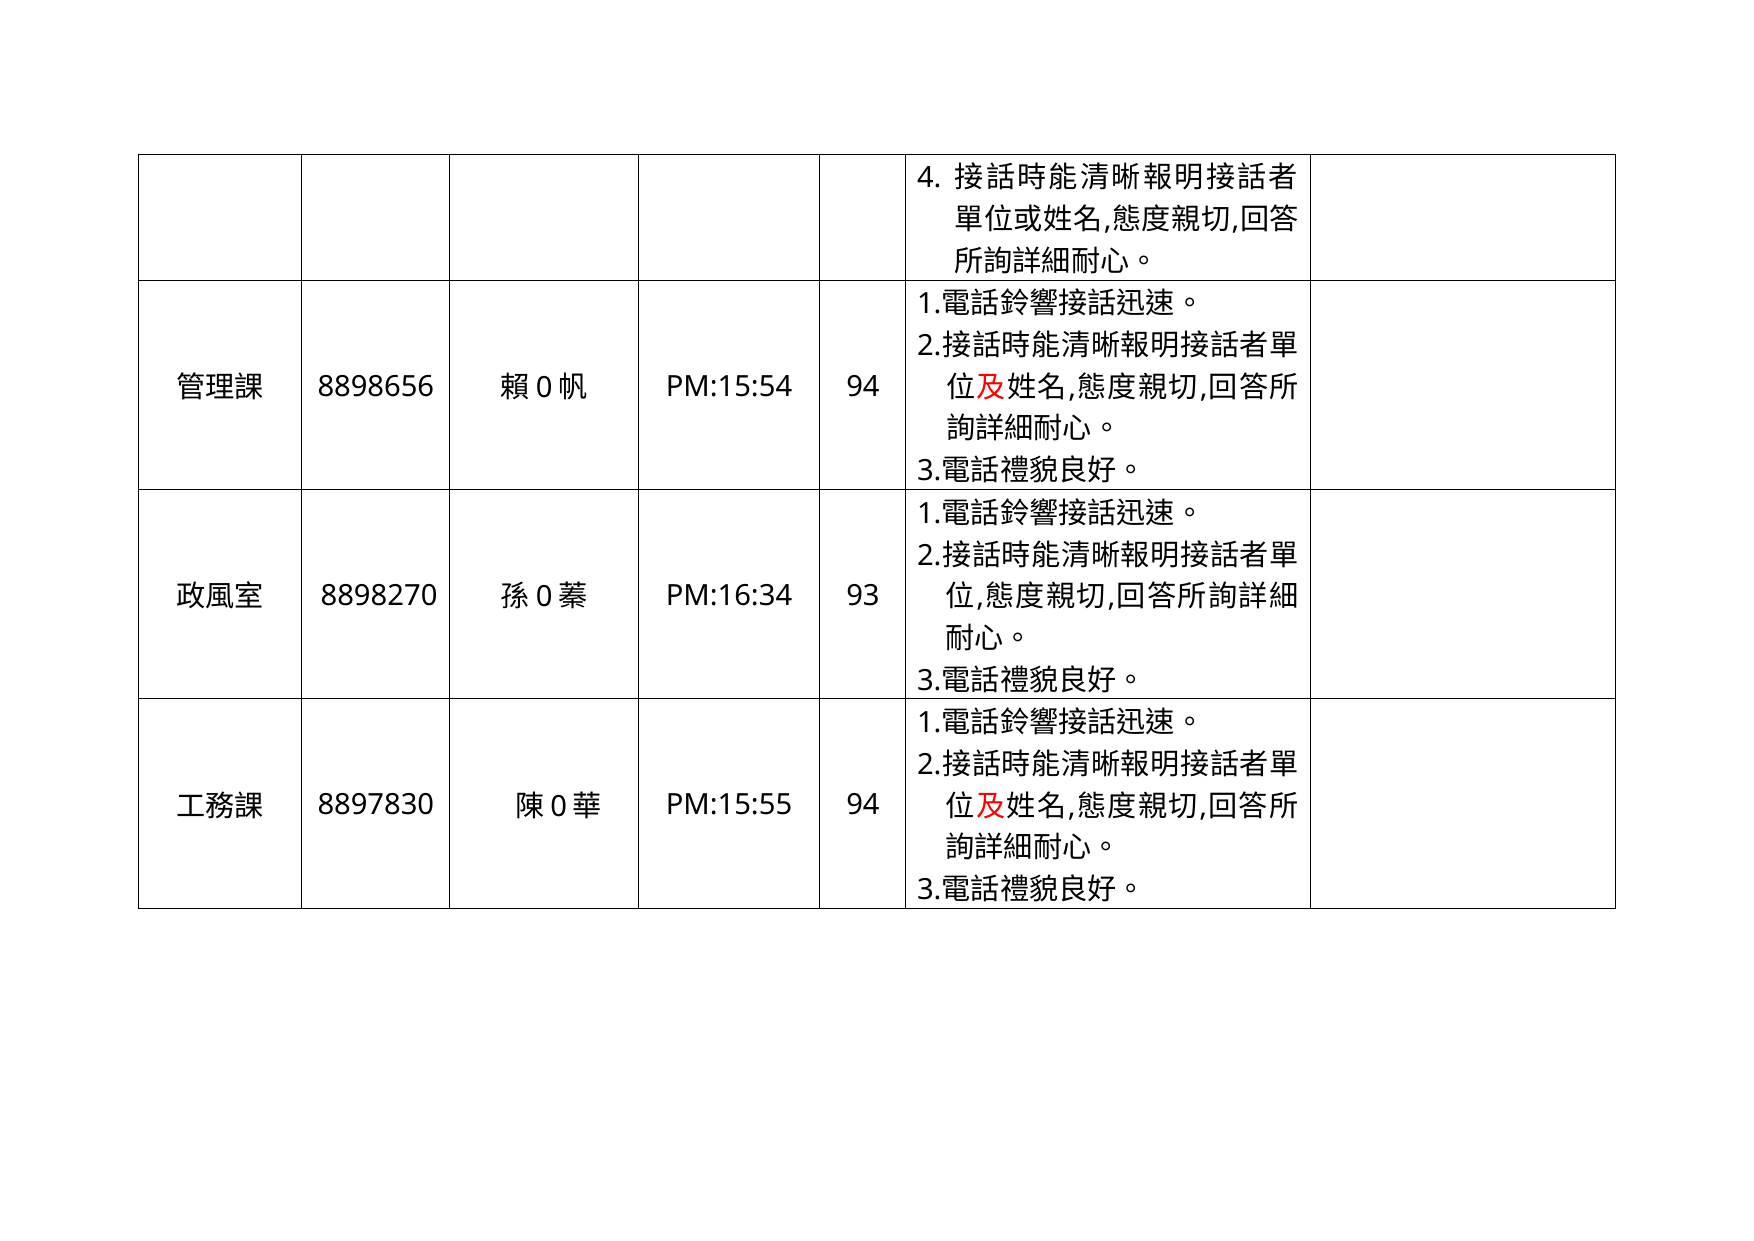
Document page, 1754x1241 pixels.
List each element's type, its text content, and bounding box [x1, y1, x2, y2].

table_cell [139, 155, 301, 279]
table_cell 8898270 [302, 490, 449, 698]
table_cell 1.電話鈴響接話迅速。 2.接話時能清晰報明接話者單位及姓名,態度親切,回答所詢詳細耐心。 3.電話禮貌良好。 [906, 281, 1310, 489]
table_cell 賴0帆 [450, 281, 638, 489]
table_cell [639, 155, 819, 279]
table_cell 1.電話鈴響接話迅速。 2.接話時能清晰報明接話者單位及姓名,態度親切,回答所詢詳細耐心。 3.電話禮貌良好。 [906, 699, 1310, 908]
table_cell 工務課 [139, 699, 301, 908]
table_cell PM:16:34 [639, 490, 819, 698]
table_cell PM:15:55 [639, 699, 819, 908]
table_cell [1311, 281, 1615, 489]
table_cell 94 [820, 281, 905, 489]
table_cell [302, 155, 449, 279]
table_cell [1311, 699, 1615, 908]
table_cell 94 [820, 699, 905, 908]
table_cell 政風室 [139, 490, 301, 698]
table_cell [450, 155, 638, 279]
table_cell 8897830 [302, 699, 449, 908]
table_cell 陳0華 [450, 699, 638, 908]
table_cell [820, 155, 905, 279]
table_cell 孫0蓁 [450, 490, 638, 698]
table_cell PM:15:54 [639, 281, 819, 489]
table_cell 93 [820, 490, 905, 698]
table_cell 管理課 [139, 281, 301, 489]
table_cell 電話鈴響接話迅速。 接話時能清晰報明接話者單位或姓名,態度親切,回答所詢詳細耐心。 [906, 155, 1310, 279]
table_cell [1311, 155, 1615, 279]
table_cell [1311, 490, 1615, 698]
table_cell 8898656 [302, 281, 449, 489]
table_cell 1.電話鈴響接話迅速。 2.接話時能清晰報明接話者單位,態度親切,回答所詢詳細耐心。 3.電話禮貌良好。 [906, 490, 1310, 698]
